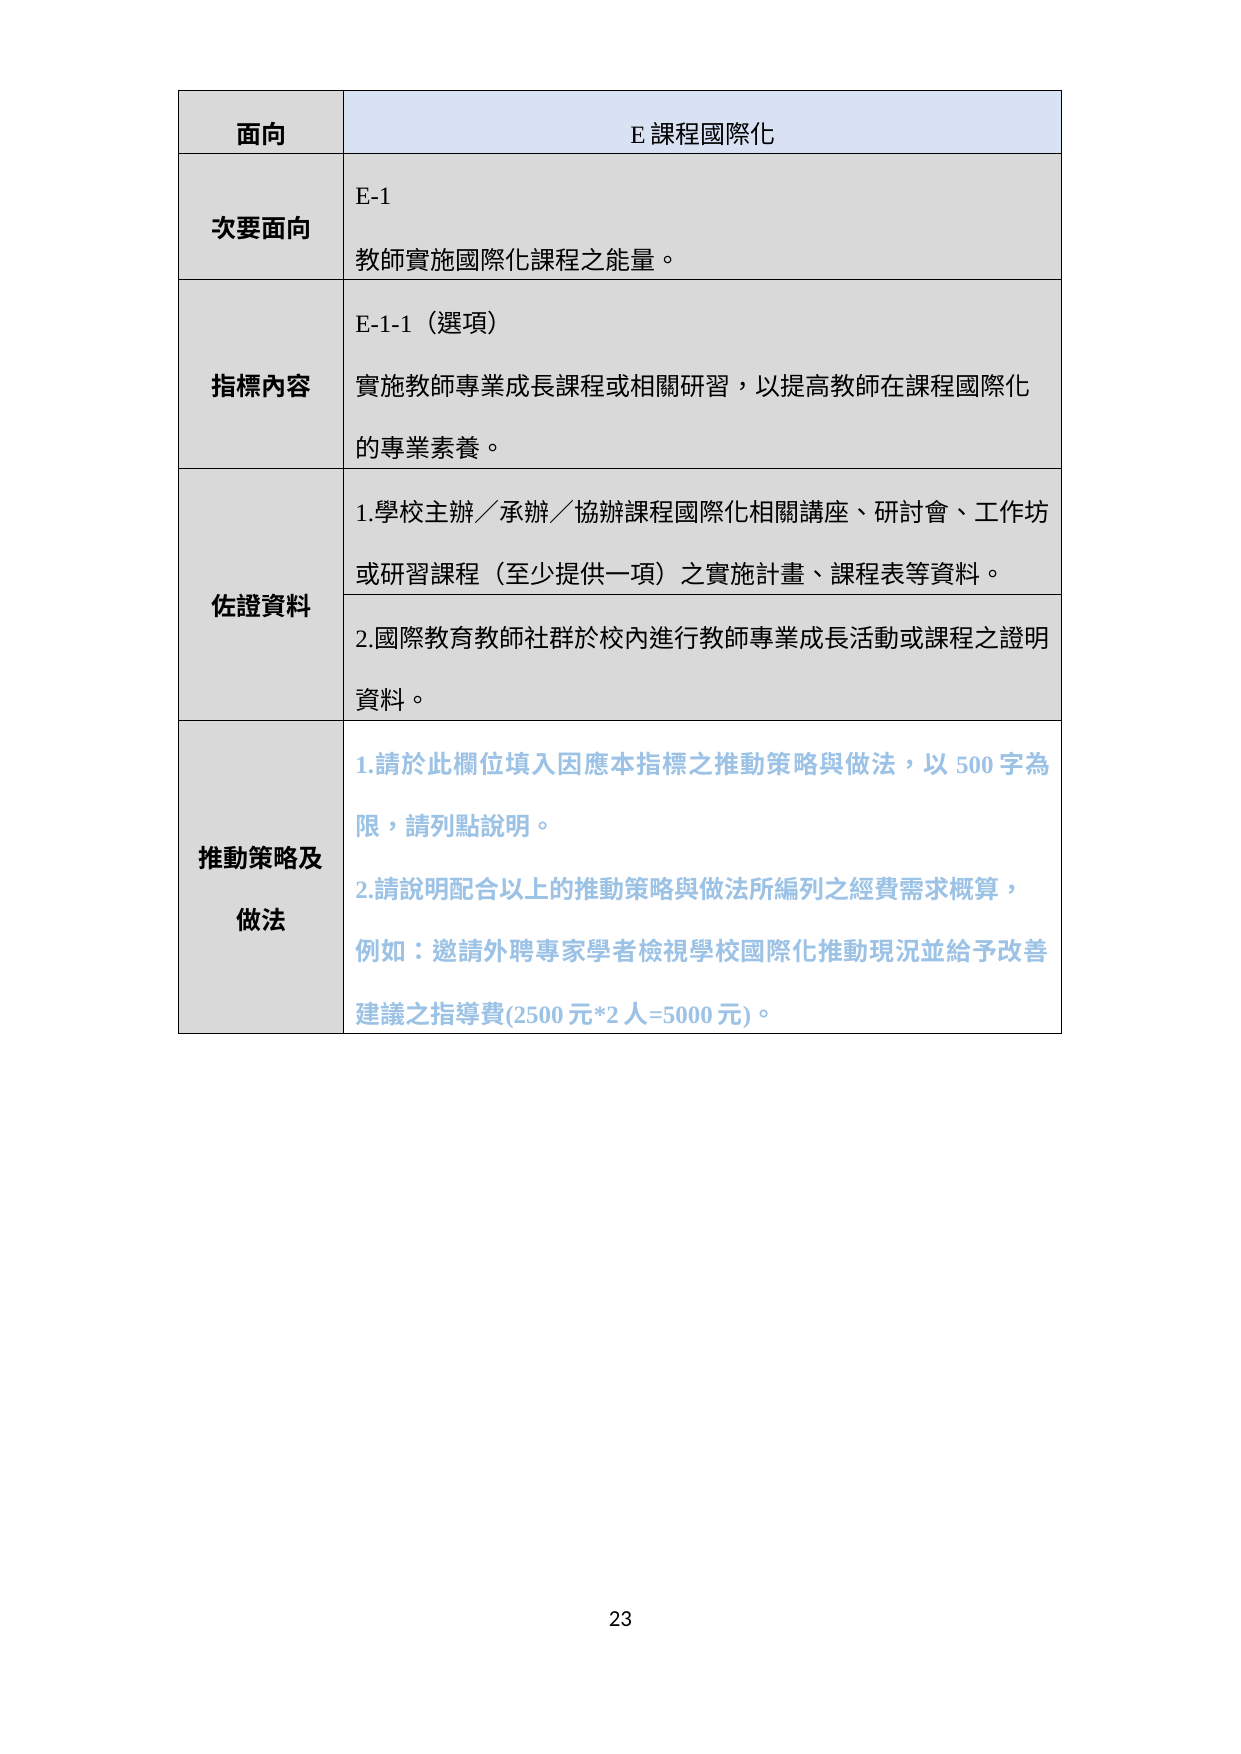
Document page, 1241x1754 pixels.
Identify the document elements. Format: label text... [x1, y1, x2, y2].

table_cell 佐證資料 [179, 469, 343, 720]
table_cell 次要面向 [179, 154, 343, 279]
table_header E課程國際化 [344, 91, 1061, 153]
table_cell 推動策略及做法 [179, 721, 343, 1033]
table_cell 1.學校主辦／承辦／協辦課程國際化相關講座、研討會、工作坊或研習課程（至少提供一項）之實施計畫、課程表等資料。 [344, 469, 1061, 594]
table_cell 1.請於此欄位填入因應本指標之推動策略與做法，以500字為限，請列點說明。 2.請說明配合以上的推動策略與做法所編列之經費需求概算， 例如：邀請外聘專家學者檢視學校國際化推動現況並給予改善建議之指導費(2500元*2人=5000元)。 [344, 721, 1061, 1033]
table_header 面向 [179, 91, 343, 153]
table_cell 指標內容 [179, 280, 343, 468]
table_cell E-1-1（選項） 實施教師專業成長課程或相關研習，以提高教師在課程國際化的專業素養。 [344, 280, 1061, 468]
table_cell 2.國際教育教師社群於校內進行教師專業成長活動或課程之證明資料。 [344, 595, 1061, 720]
table_cell E-1 教師實施國際化課程之能量。 [344, 154, 1061, 279]
